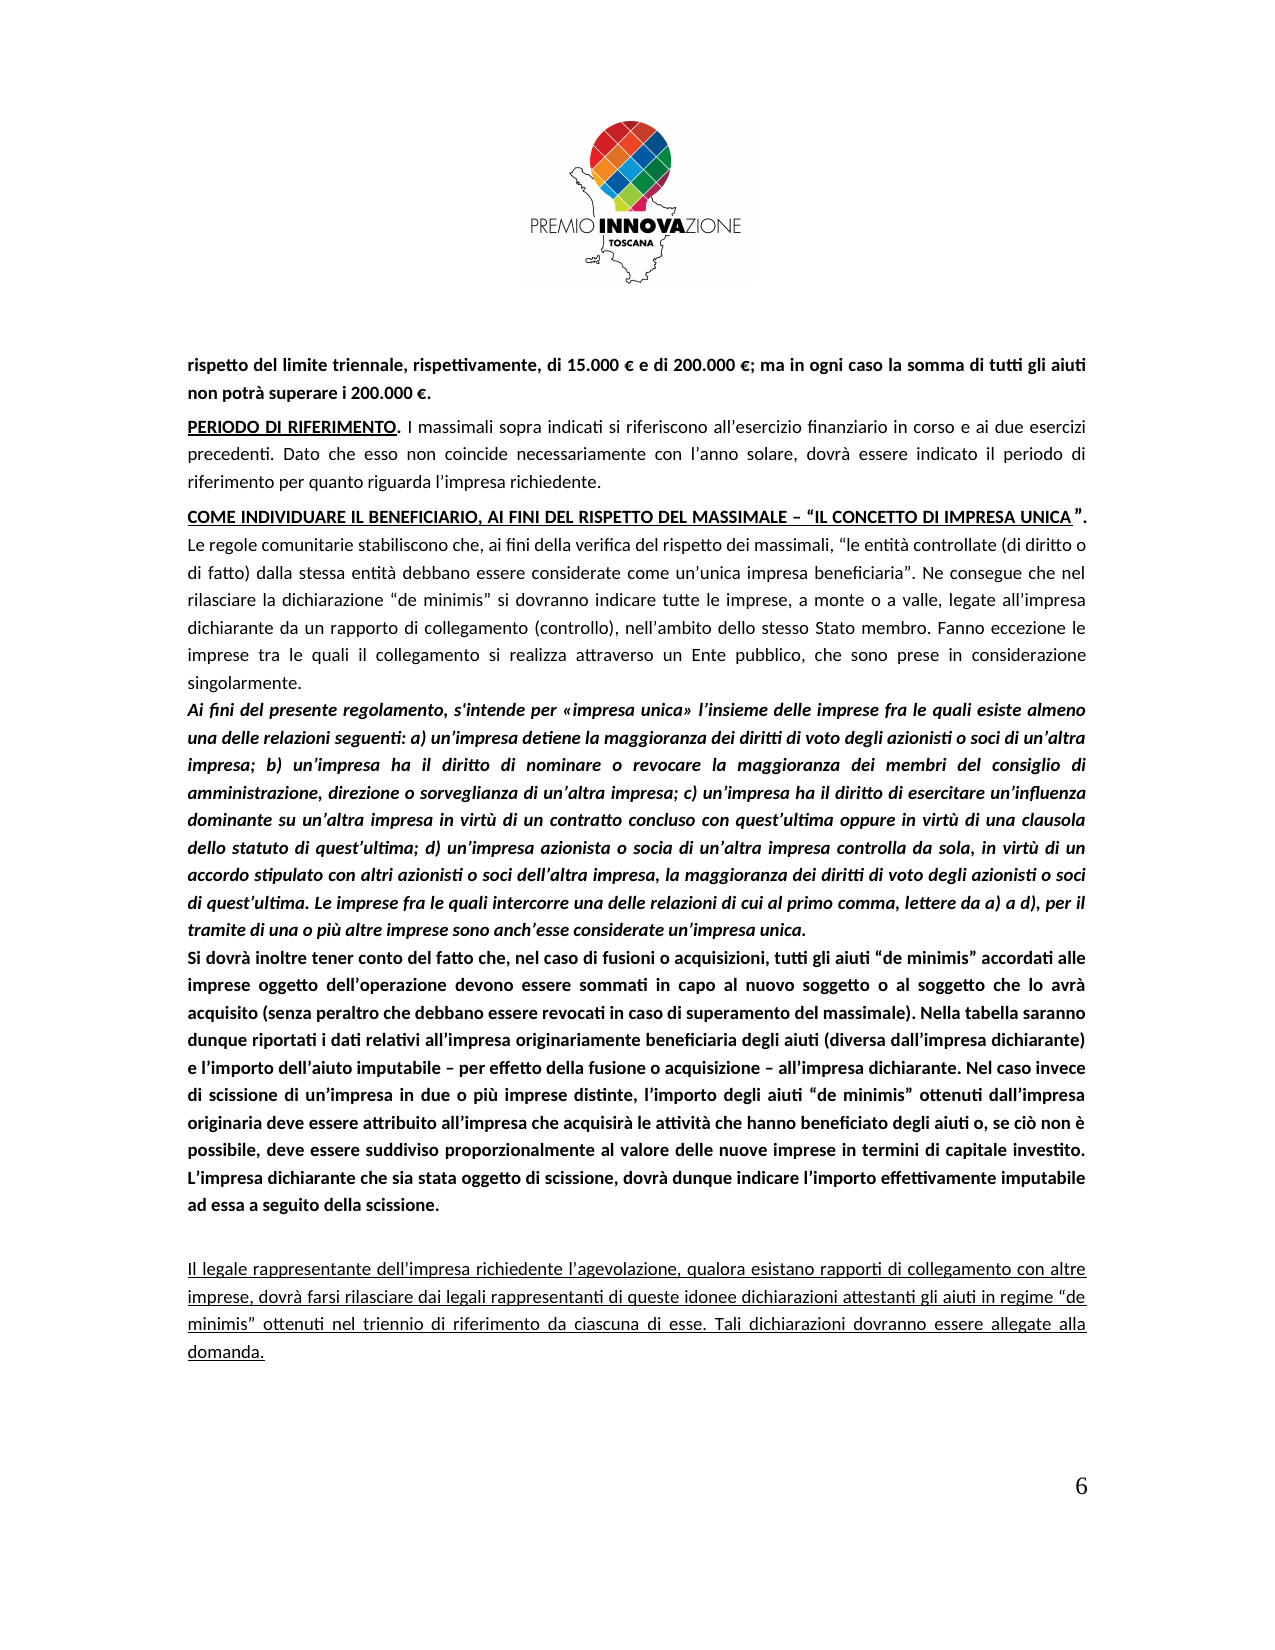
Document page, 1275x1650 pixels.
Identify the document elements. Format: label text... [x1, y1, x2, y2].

text Ai fini del presente regolamento, s'intende per «impresa unica» l’insieme delle imprese fra le quali esiste almeno una delle relazioni seguenti: a) un’impresa detiene la maggioranza dei diritti di voto degli azionisti o soci di un’altra impresa; b) un’impresa ha il diritto di nominare o revocare la maggioranza dei membri del consiglio di amministrazione, direzione o sorveglianza di un’altra impresa; c) un’impresa ha il diritto di esercitare un’influenza dominante su un’altra impresa in virtù di un contratto concluso con quest’ultima oppure in virtù di una clausola dello statuto di quest’ultima; d) un’impresa azionista o socia di un’altra impresa controlla da sola, in virtù di un accordo stipulato con altri azionisti o soci dell’altra impresa, la maggioranza dei diritti di voto degli azionisti o soci di quest’ultima. Le imprese fra le quali intercorre una delle relazioni di cui al primo comma, lettere da a) a d), per il tramite di una o più altre imprese sono anch’esse considerate un’impresa unica. [187, 698, 1087, 941]
text minimis” ottenuti nel triennio di riferimento da ciascuna di esse. Tali dichiarazioni dovranno essere allegate alla [187, 1306, 1087, 1332]
text PERIODO DI RIFERIMENTO. I massimali sopra indicati si riferiscono all’esercizio finanziario in corso e ai due esercizi precedenti. Dato che esso non coincide necessariamente con l’anno solare, dovrà essere indicato il periodo di riferimento per quanto riguarda l’impresa richiedente. [187, 415, 1087, 493]
text COME INDIVIDUARE IL BENEFICIARIO, AI FINI DEL RISPETTO DEL MASSIMALE – “IL CONCETTO DI IMPRESA UNICA”. Le regole comunitarie stabiliscono che, ai fini della verifica del rispetto dei massimali, “le entità controllate (di diritto o di fatto) dalla stessa entità debbano essere considerate come un’unica impresa beneficiaria”. Ne consegue che nel rilasciare la dichiarazione “de minimis” si dovranno indicare tutte le imprese, a monte o a valle, legate all’impresa dichiarante da un rapporto di collegamento (controllo), nell’ambito dello stesso Stato membro. Fanno eccezione le imprese tra le quali il collegamento si realizza attraverso un Ente pubblico, che sono prese in considerazione singolarmente. [187, 503, 1087, 694]
text Si dovrà inoltre tener conto del fatto che, nel caso di fusioni o acquisizioni, tutti gli aiuti “de minimis” accordati alle imprese oggetto dell’operazione devono essere sommati in capo al nuovo soggetto o al soggetto che lo avrà acquisito (senza peraltro che debbano essere revocati in caso di superamento del massimale). Nella tabella saranno dunque riportati i dati relativi all’impresa originariamente beneficiaria degli aiuti (diversa dall’impresa dichiarante) e l’importo dell’aiuto imputabile – per effetto della fusione o acquisizione – all’impresa dichiarante. Nel caso invece di scissione di un’impresa in due o più imprese distinte, l’importo degli aiuti “de minimis” ottenuti dall’impresa originaria deve essere attribuito all’impresa che acquisirà le attività che hanno beneficiato degli aiuti o, se ciò non è possibile, deve essere suddiviso proporzionalmente al valore delle nuove imprese in termini di capitale investito. L’impresa dichiarante che sia stata oggetto di scissione, dovrà dunque indicare l’importo effettivamente imputabile ad essa a seguito della scissione. [187, 946, 1087, 1216]
text rispetto del limite triennale, rispettivamente, di 15.000 € e di 200.000 €; ma in ogni caso la somma di tutti gli aiuti non potrà superare i 200.000 €. [187, 353, 1087, 404]
text imprese, dovrà farsi rilasciare dai legali rappresentanti di queste idonee dichiarazioni attestanti gli aiuti in regime “de [187, 1278, 1087, 1305]
text Il legale rappresentante dell’impresa richiedente l’agevolazione, qualora esistano rapporti di collegamento con altre [187, 1258, 1087, 1277]
picture [519, 118, 756, 285]
text domanda. [187, 1333, 1087, 1363]
